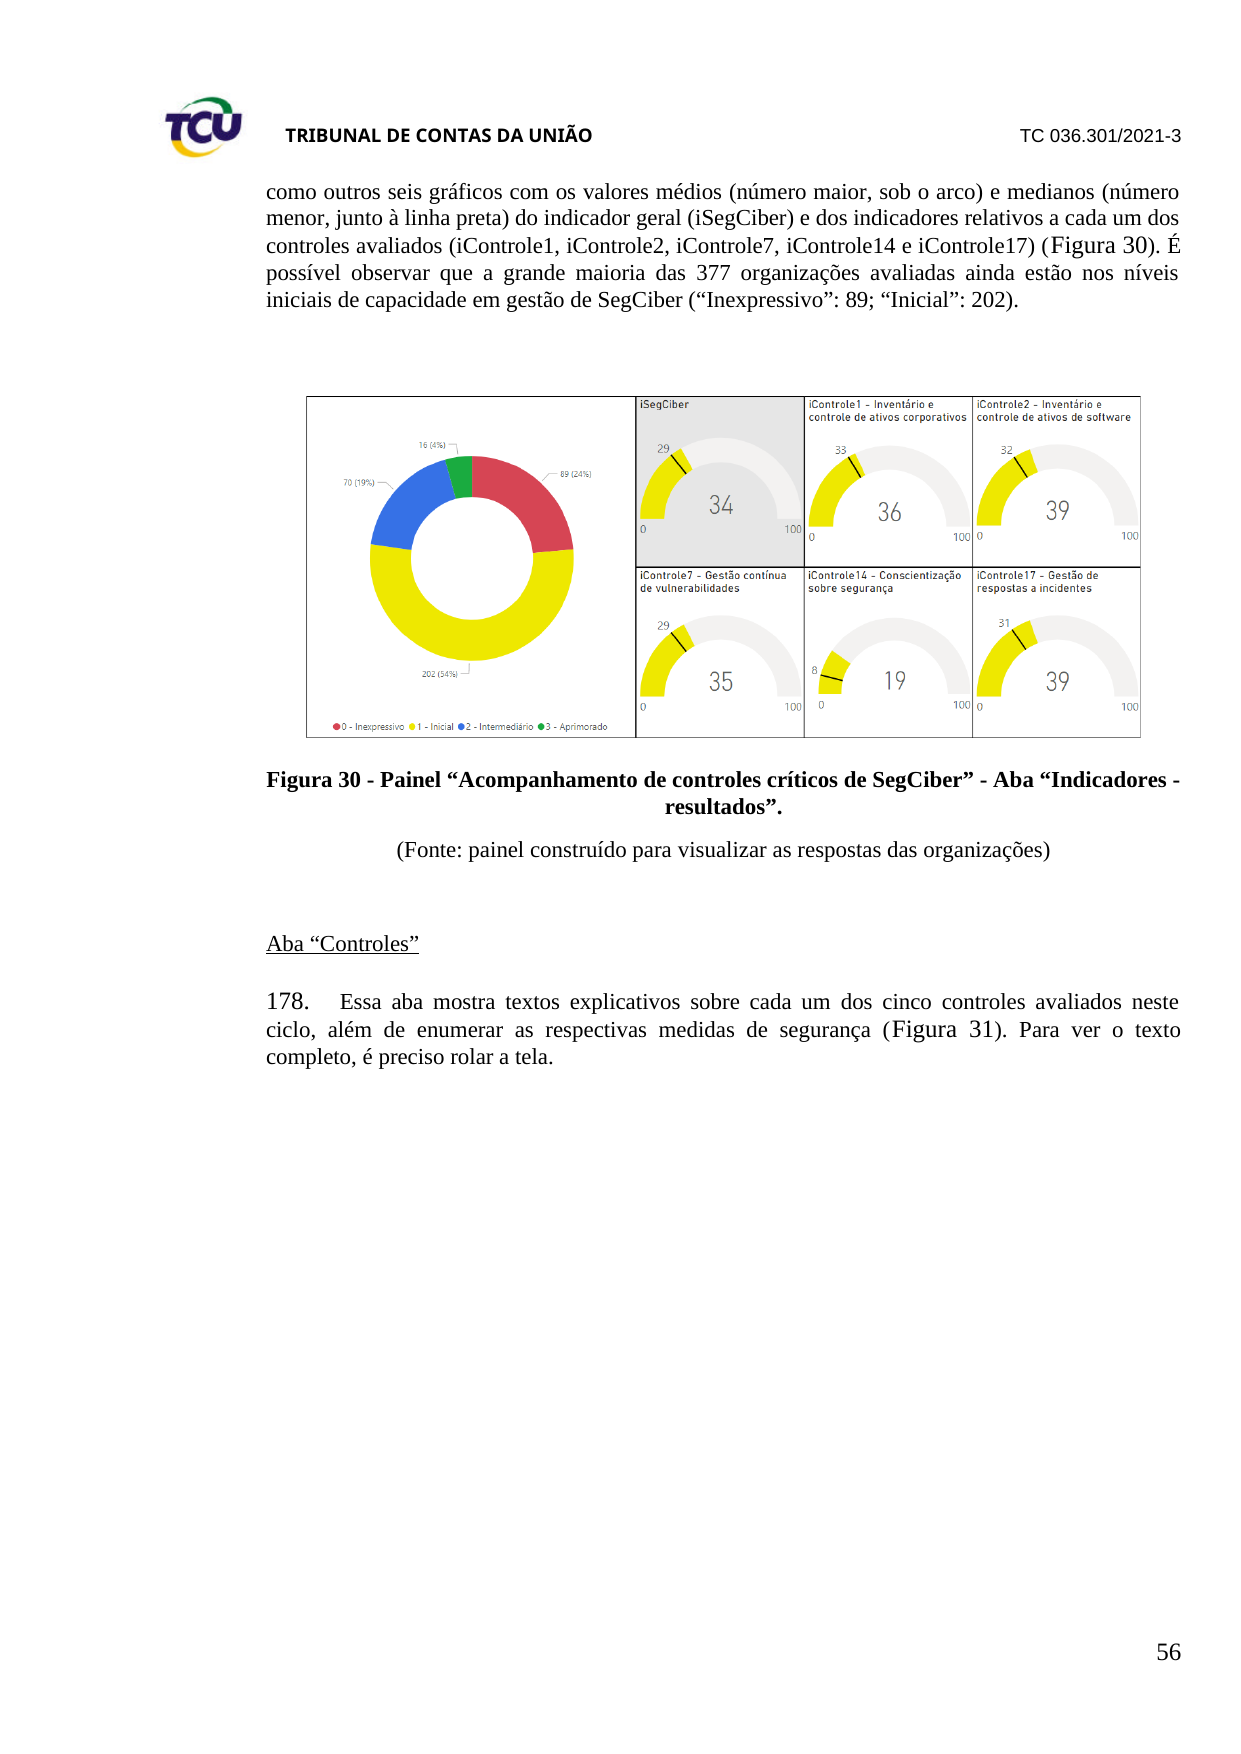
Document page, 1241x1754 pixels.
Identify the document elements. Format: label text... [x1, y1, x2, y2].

text (Fonte: painel construído para visualizar as respostas das organizações) [266, 836, 1181, 862]
text Figura 30 - Painel “Acompanhamento de controles críticos de SegCiber” - Aba “Indicadores - resultados”. [266, 766, 1181, 819]
list como outros seis gráficos com os valores médios (número maior, sob o arco) e medianos (número menor, junto à linha preta) do indicador geral (iSegCiber) e dos indicadores relativos a cada um dos controles avaliados (iControle1, iControle2, iControle7, iControle14 e iControle17) (Figura 30). É possível observar que a grande maioria das 377 organizações avaliadas ainda estão nos níveis iniciais de capacidade em gestão de SegCiber (“Inexpressivo”: 89; “Inicial”: 202). [266, 178, 1181, 312]
text Aba “Controles” [266, 930, 1181, 957]
list Essa aba mostra textos explicativos sobre cada um dos cinco controles avaliados neste ciclo, além de enumerar as respectivas medidas de segurança (Figura 31). Para ver o texto completo, é preciso rolar a tela. [266, 986, 1181, 1069]
